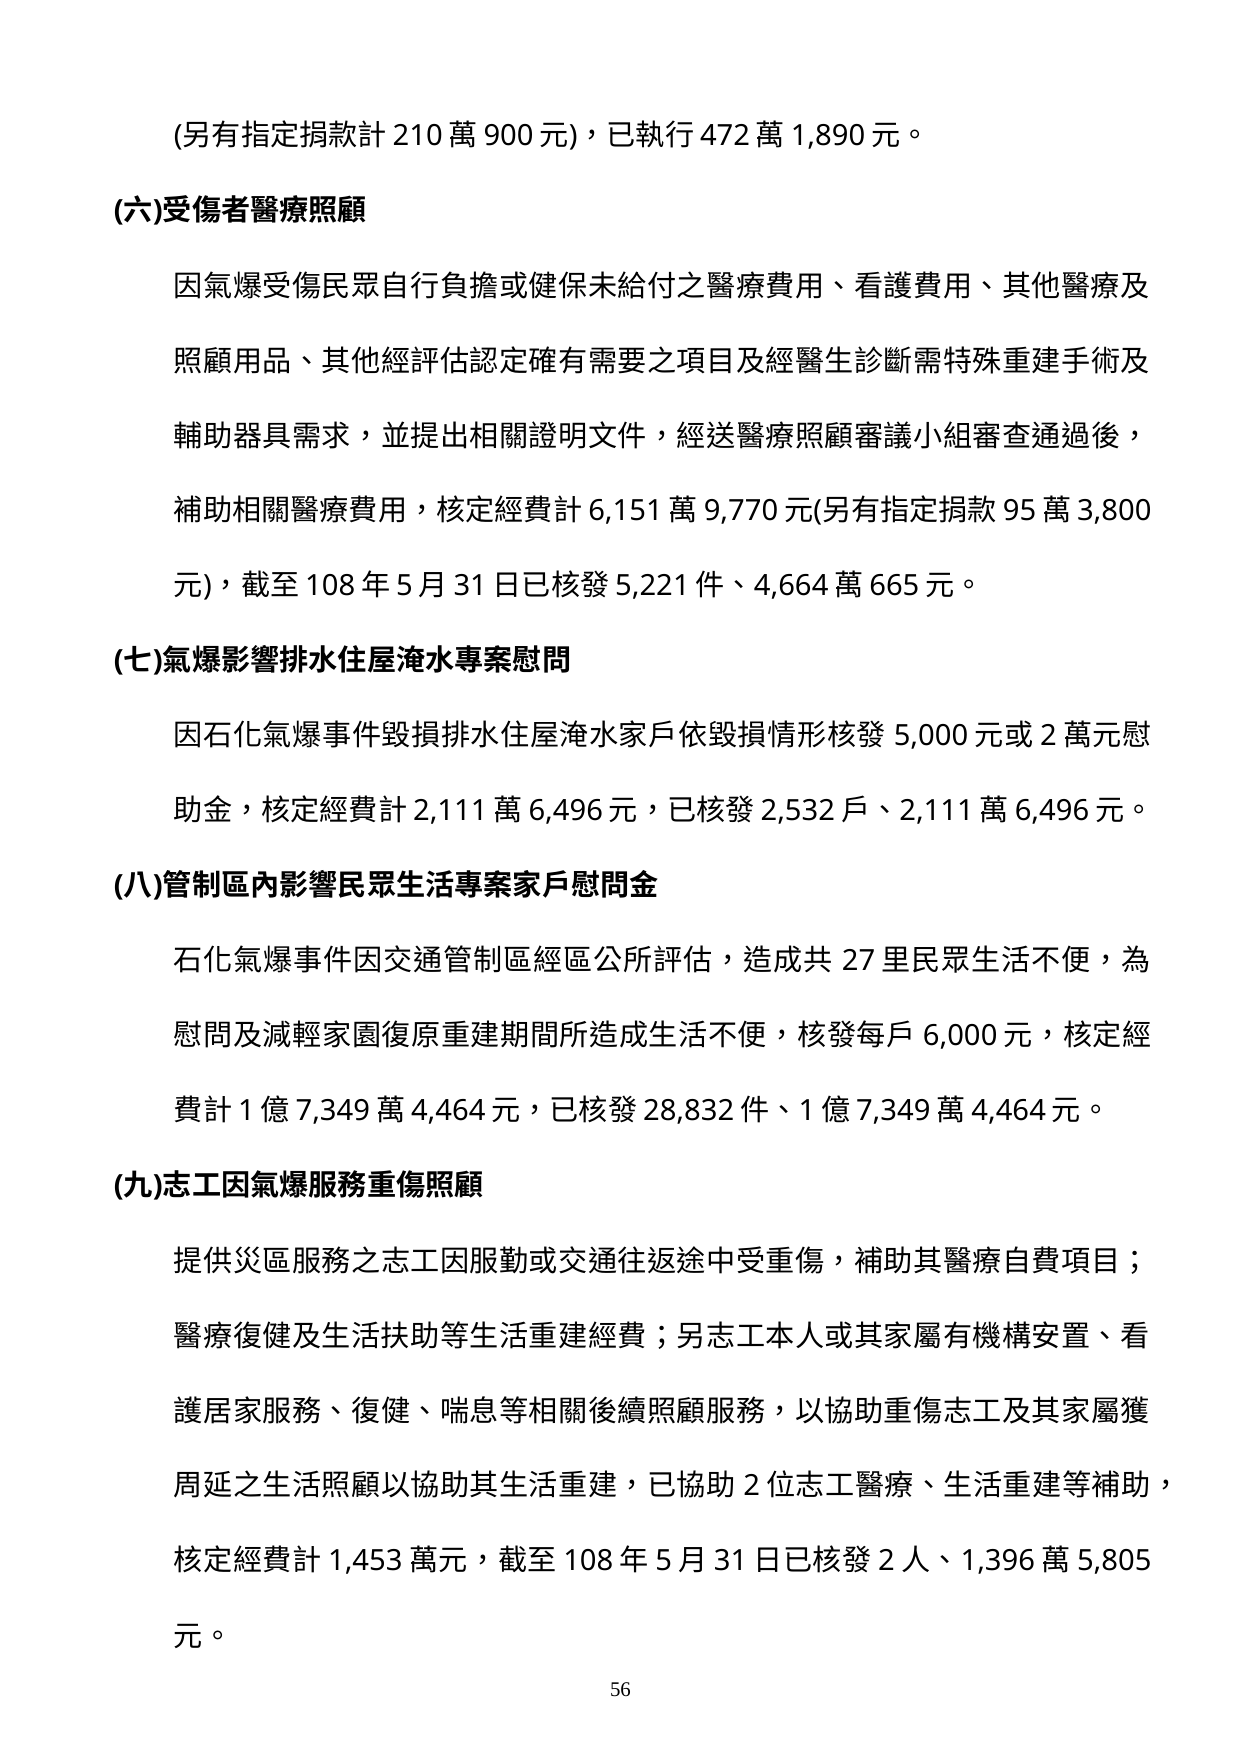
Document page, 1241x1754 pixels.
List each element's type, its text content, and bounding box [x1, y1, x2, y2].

text (七)氣爆影響排水住屋淹水專案慰問 [114, 614, 1152, 689]
text 石化氣爆事件因交通管制區經區公所評估，造成共27里民眾生活不便，為慰問及減輕家園復原重建期間所造成生活不便，核發每戶6,000元，核定經費計1億7,349萬4,464元，已核發28,832件、1億7,349萬4,464元。 [174, 914, 1152, 1139]
text 提供災區服務之志工因服勤或交通往返途中受重傷，補助其醫療自費項目；醫療復健及生活扶助等生活重建經費；另志工本人或其家屬有機構安置、看護居家服務、復健、喘息等相關後續照顧服務，以協助重傷志工及其家屬獲周延之生活照顧以協助其生活重建，已協助2位志工醫療、生活重建等補助，核定經費計1,453萬元，截至108年5月31日已核發2人、1,396萬5,805元。 [174, 1214, 1152, 1664]
text (另有指定捐款計210萬900元)，已執行472萬1,890元。 [174, 89, 1152, 164]
text 因石化氣爆事件毀損排水住屋淹水家戶依毀損情形核發5,000元或2萬元慰助金，核定經費計2,111萬6,496元，已核發2,532戶、2,111萬6,496元。 [174, 689, 1152, 839]
text (九)志工因氣爆服務重傷照顧 [114, 1139, 1152, 1214]
text (八)管制區內影響民眾生活專案家戶慰問金 [114, 839, 1152, 914]
text (六)受傷者醫療照顧 [114, 164, 1152, 239]
text 因氣爆受傷民眾自行負擔或健保未給付之醫療費用、看護費用、其他醫療及照顧用品、其他經評估認定確有需要之項目及經醫生診斷需特殊重建手術及輔助器具需求，並提出相關證明文件，經送醫療照顧審議小組審查通過後，補助相關醫療費用，核定經費計6,151萬9,770元(另有指定捐款95萬3,800元)，截至108年5月31日已核發5,221件、4,664萬665元。 [174, 239, 1152, 614]
